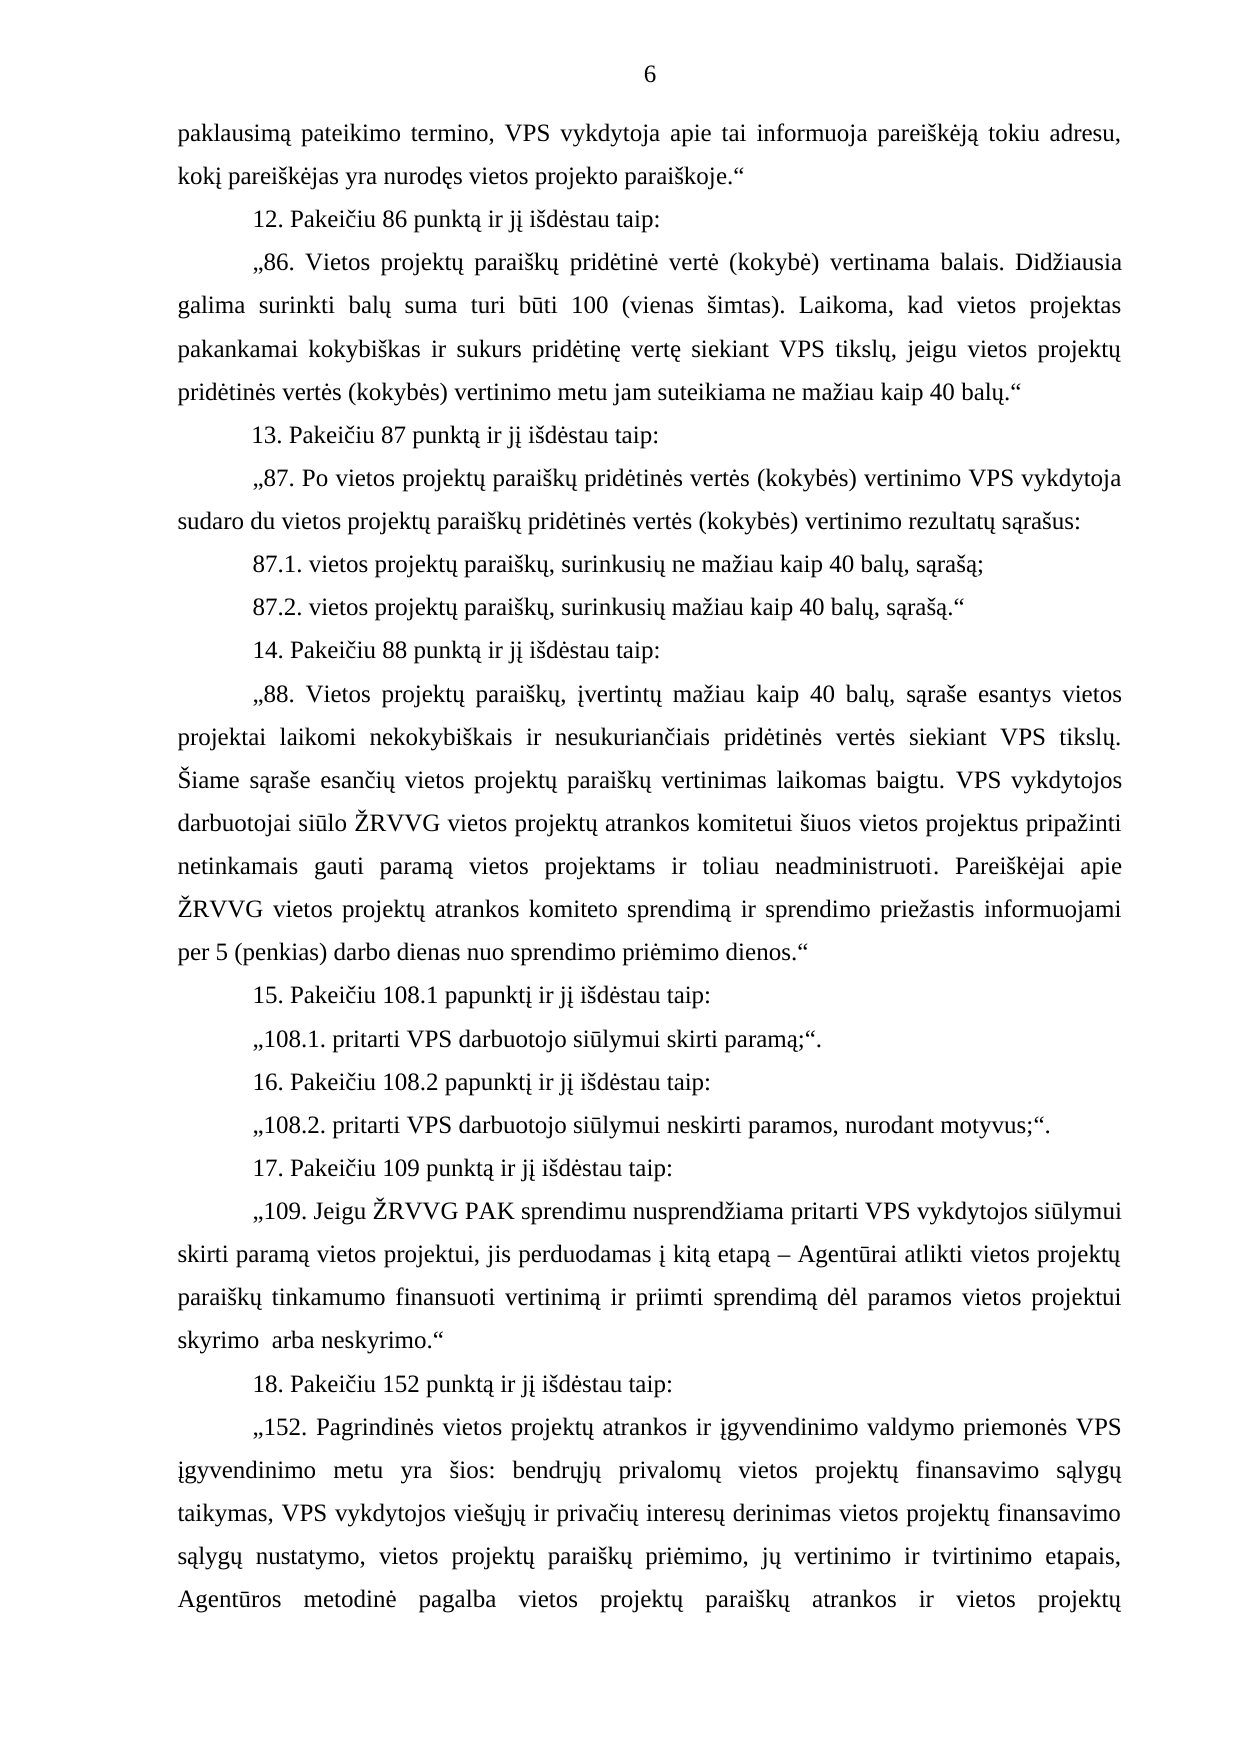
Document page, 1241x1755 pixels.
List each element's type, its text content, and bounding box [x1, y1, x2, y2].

text „108.2. pritarti VPS darbuotojo siūlymui neskirti paramos, nurodant motyvus;“. [177, 1110, 1122, 1139]
text 17. Pakeičiu 109 punktą ir jį išdėstau taip: [177, 1153, 1122, 1182]
text 16. Pakeičiu 108.2 papunktį ir jį išdėstau taip: [177, 1067, 1122, 1096]
text „87. Po vietos projektų paraiškų pridėtinės vertės (kokybės) vertinimo VPS vykdytoja sudaro du vietos projektų paraiškų pridėtinės vertės (kokybės) vertinimo rezultatų sąrašus: [177, 463, 1122, 535]
text paklausimą pateikimo termino, VPS vykdytoja apie tai informuoja pareiškėją tokiu adresu, kokį pareiškėjas yra nurodęs vietos projekto paraiškoje.“ [177, 118, 1122, 190]
text 14. Pakeičiu 88 punktą ir jį išdėstau taip: [177, 636, 1122, 664]
text „109. Jeigu ŽRVVG PAK sprendimu nusprendžiama pritarti VPS vykdytojos siūlymui skirti paramą vietos projektui, jis perduodamas į kitą etapą – Agentūrai atlikti vietos projektų paraiškų tinkamumo finansuoti vertinimą ir priimti sprendimą dėl paramos vietos projektui skyrimo arba neskyrimo.“ [177, 1196, 1122, 1354]
text „86. Vietos projektų paraiškų pridėtinė vertė (kokybė) vertinama balais. Didžiausia galima surinkti balų suma turi būti 100 (vienas šimtas). Laikoma, kad vietos projektas pakankamai kokybiškas ir sukurs pridėtinę vertę siekiant VPS tikslų, jeigu vietos projektų pridėtinės vertės (kokybės) vertinimo metu jam suteikiama ne mažiau kaip 40 balų.“ [177, 247, 1122, 406]
text 13. Pakeičiu 87 punktą ir jį išdėstau taip: [236, 420, 1122, 449]
text 18. Pakeičiu 152 punktą ir jį išdėstau taip: [177, 1369, 1122, 1397]
text 12. Pakeičiu 86 punktą ir jį išdėstau taip: [177, 204, 1122, 233]
text 87.2. vietos projektų paraiškų, surinkusių mažiau kaip 40 balų, sąrašą.“ [177, 592, 1122, 621]
text 15. Pakeičiu 108.1 papunktį ir jį išdėstau taip: [177, 981, 1122, 1009]
text „108.1. pritarti VPS darbuotojo siūlymui skirti paramą;“. [177, 1024, 1122, 1052]
text „152. Pagrindinės vietos projektų atrankos ir įgyvendinimo valdymo priemonės VPS įgyvendinimo metu yra šios: bendrųjų privalomų vietos projektų finansavimo sąlygų taikymas, VPS vykdytojos viešųjų ir privačių interesų derinimas vietos projektų finansavimo sąlygų nustatymo, vietos projektų paraiškų priėmimo, jų vertinimo ir tvirtinimo etapais, Agentūros metodinė pagalba vietos projektų paraiškų atrankos ir vietos projektų [177, 1412, 1122, 1613]
text 87.1. vietos projektų paraiškų, surinkusių ne mažiau kaip 40 balų, sąrašą; [177, 549, 1122, 578]
text „88. Vietos projektų paraiškų, įvertintų mažiau kaip 40 balų, sąraše esantys vietos projektai laikomi nekokybiškais ir nesukuriančiais pridėtinės vertės siekiant VPS tikslų. Šiame sąraše esančių vietos projektų paraiškų vertinimas laikomas baigtu. VPS vykdytojos darbuotojai siūlo ŽRVVG vietos projektų atrankos komitetui šiuos vietos projektus pripažinti netinkamais gauti paramą vietos projektams ir toliau neadministruoti. Pareiškėjai apie ŽRVVG vietos projektų atrankos komiteto sprendimą ir sprendimo priežastis informuojami per 5 (penkias) darbo dienas nuo sprendimo priėmimo dienos.“ [177, 679, 1122, 966]
